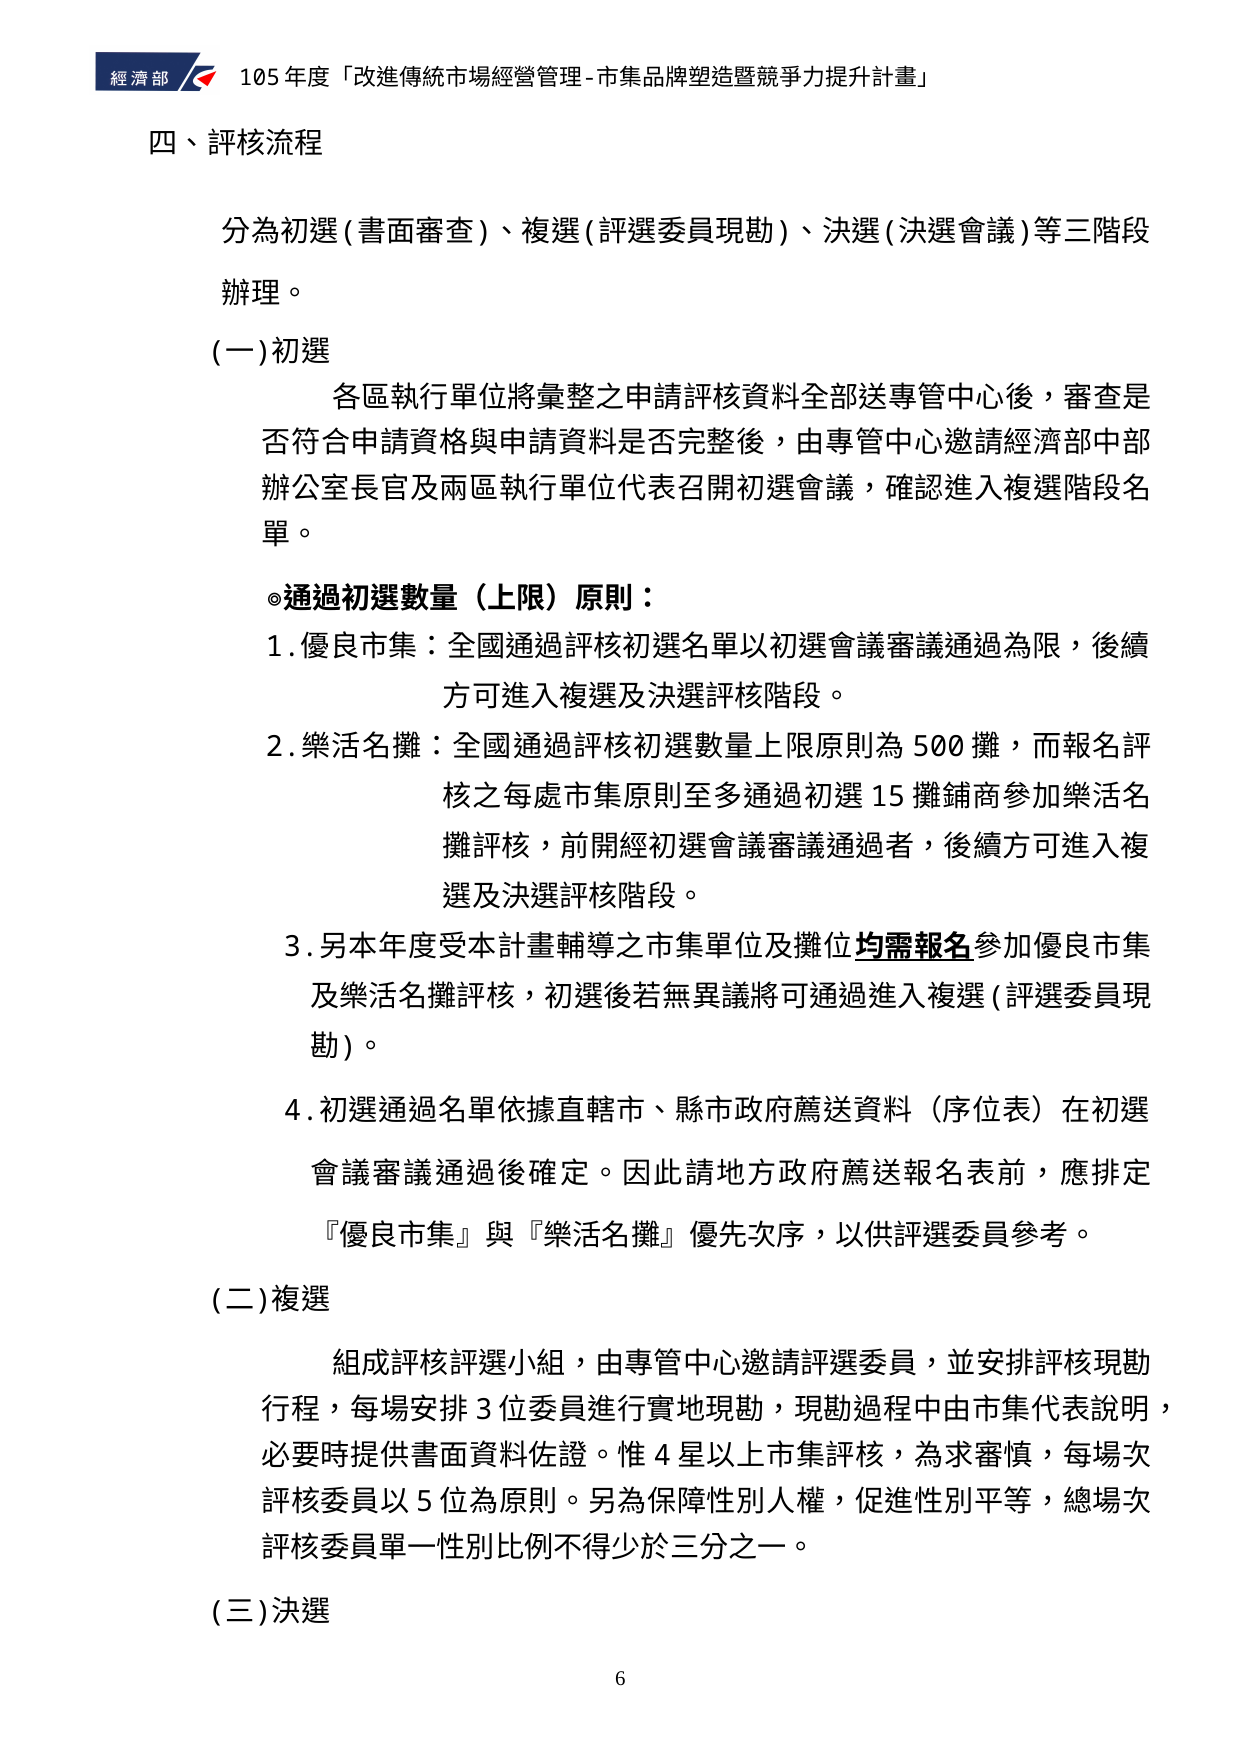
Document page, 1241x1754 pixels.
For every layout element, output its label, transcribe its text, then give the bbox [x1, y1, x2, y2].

text 1.優良市集：全國通過評核初選名單以初選會議審議通過為限，後續 方可進入複選及決選評核階段。 [265, 616, 1152, 716]
text 3.另本年度受本計畫輔導之市集單位及攤位均需報名參加優良市集及樂活名攤評核，初選後若無異議將可通過進入複選(評選委員現勘)。 [265, 916, 1152, 1066]
text (二)複選 [207, 1272, 1152, 1318]
text 2.樂活名攤：全國通過評核初選數量上限原則為500攤，而報名評核之每處市集原則至多通過初選15攤鋪商參加樂活名攤評核，前開經初選會議審議通過者，後續方可進入複選及決選評核階段。 [265, 716, 1152, 916]
text 4.初選通過名單依據直轄市、縣市政府薦送資料（序位表）在初選會議審議通過後確定。因此請地方政府薦送報名表前，應排定『優良市集』與『樂活名攤』優先次序，以供評選委員參考。 [266, 1066, 1152, 1254]
text (三)決選 [207, 1585, 1152, 1631]
text 各區執行單位將彙整之申請評核資料全部送專管中心後，審查是否符合申請資格與申請資料是否完整後，由專管中心邀請經濟部中部辦公室長官及兩區執行單位代表召開初選會議，確認進入複選階段名單。 [261, 370, 1152, 554]
text 組成評核評選小組，由專管中心邀請評選委員，並安排評核現勘行程，每場安排3位委員進行實地現勘，現勘過程中由市集代表說明，必要時提供書面資料佐證。惟4星以上市集評核，為求審慎，每場次評核委員以5位為原則。另為保障性別人權，促進性別平等，總場次評核委員單一性別比例不得少於三分之一。 [261, 1337, 1152, 1566]
text 四、評核流程 [148, 99, 1152, 162]
text (一)初選 [207, 324, 1152, 370]
text ◎通過初選數量（上限）原則： [266, 554, 1152, 616]
text 分為初選(書面審查)、複選(評選委員現勘)、決選(決選會議)等三階段辦理。 [221, 187, 1152, 312]
